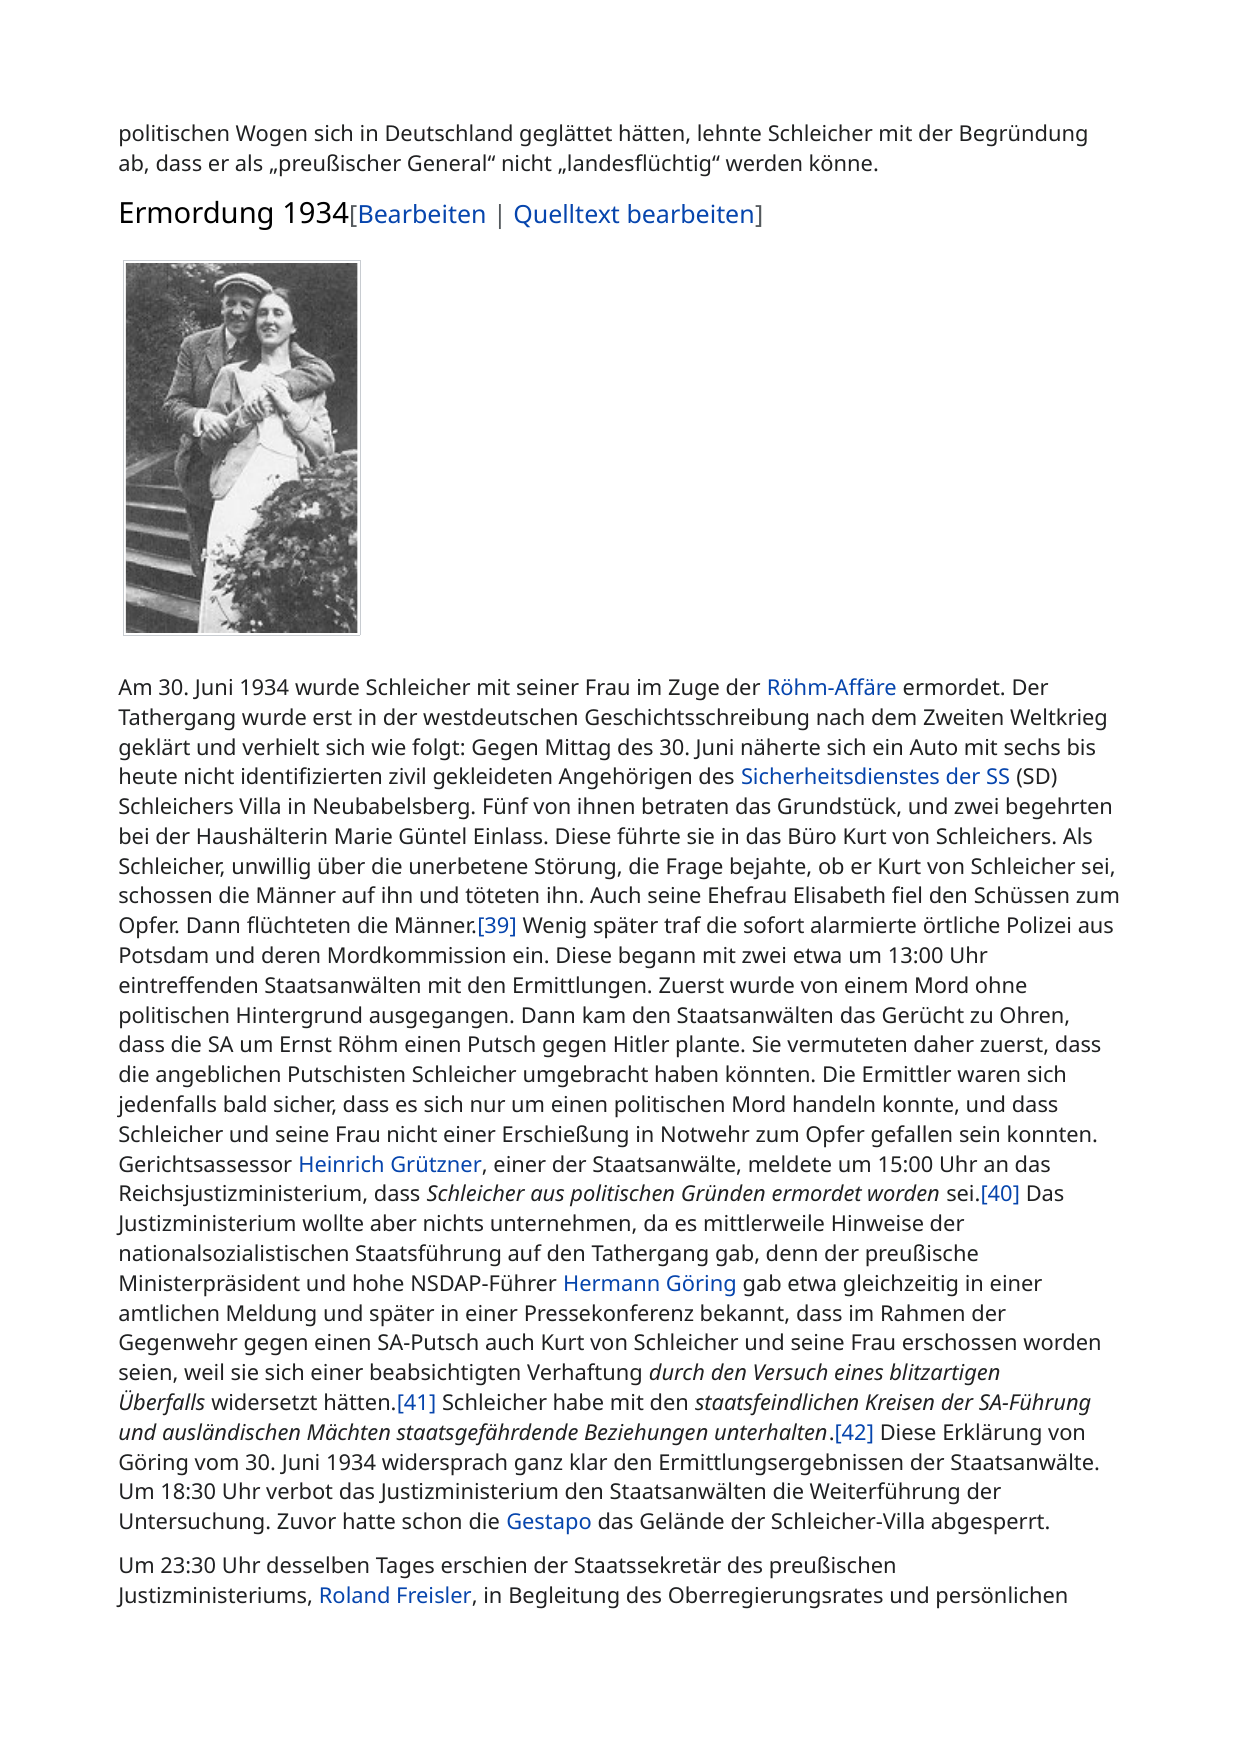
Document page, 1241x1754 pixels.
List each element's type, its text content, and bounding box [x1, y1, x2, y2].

text politischen Wogen sich in Deutschland geglättet hätten, lehnte Schleicher mit der Begründung ab, dass er als „preußischer General“ nicht „landesflüchtig“ werden könne. [118, 118, 1122, 178]
picture [125, 263, 358, 633]
subtitle Ermordung 1934[Bearbeiten | Quelltext bearbeiten] [118, 192, 1122, 232]
text Am 30. Juni 1934 wurde Schleicher mit seiner Frau im Zuge der Röhm-Affäre ermordet. Der Tathergang wurde erst in der westdeutschen Geschichtsschreibung nach dem Zweiten Weltkrieg geklärt und verhielt sich wie folgt: Gegen Mittag des 30. Juni näherte sich ein Auto mit sechs bis heute nicht identifizierten zivil gekleideten Angehörigen des Sicherheitsdienstes der SS (SD) Schleichers Villa in Neubabelsberg. Fünf von ihnen betraten das Grundstück, und zwei begehrten bei der Haushälterin Marie Güntel Einlass. Diese führte sie in das Büro Kurt von Schleichers. Als Schleicher, unwillig über die unerbetene Störung, die Frage bejahte, ob er Kurt von Schleicher sei, schossen die Männer auf ihn und töteten ihn. Auch seine Ehefrau Elisabeth fiel den Schüssen zum Opfer. Dann flüchteten die Männer.[39] Wenig später traf die sofort alarmierte örtliche Polizei aus Potsdam und deren Mordkommission ein. Diese begann mit zwei etwa um 13:00 Uhr eintreffenden Staatsanwälten mit den Ermittlungen. Zuerst wurde von einem Mord ohne politischen Hintergrund ausgegangen. Dann kam den Staatsanwälten das Gerücht zu Ohren, dass die SA um Ernst Röhm einen Putsch gegen Hitler plante. Sie vermuteten daher zuerst, dass die angeblichen Putschisten Schleicher umgebracht haben könnten. Die Ermittler waren sich jedenfalls bald sicher, dass es sich nur um einen politischen Mord handeln konnte, und dass Schleicher und seine Frau nicht einer Erschießung in Notwehr zum Opfer gefallen sein konnten. Gerichtsassessor Heinrich Grützner, einer der Staatsanwälte, meldete um 15:00 Uhr an das Reichsjustizministerium, dass Schleicher aus politischen Gründen ermordet worden sei.[40] Das Justizministerium wollte aber nichts unternehmen, da es mittlerweile Hinweise der nationalsozialistischen Staatsführung auf den Tathergang gab, denn der preußische Ministerpräsident und hohe NSDAP-Führer Hermann Göring gab etwa gleichzeitig in einer amtlichen Meldung und später in einer Pressekonferenz bekannt, dass im Rahmen der Gegenwehr gegen einen SA-Putsch auch Kurt von Schleicher und seine Frau erschossen worden seien, weil sie sich einer beabsichtigten Verhaftung durch den Versuch eines blitzartigen Überfalls widersetzt hätten.[41] Schleicher habe mit den staatsfeindlichen Kreisen der SA-Führung und ausländischen Mächten staatsgefährdende Beziehungen unterhalten.[42] Diese Erklärung von Göring vom 30. Juni 1934 widersprach ganz klar den Ermittlungsergebnissen der Staatsanwälte. Um 18:30 Uhr verbot das Justizministerium den Staatsanwälten die Weiterführung der Untersuchung. Zuvor hatte schon die Gestapo das Gelände der Schleicher-Villa abgesperrt. [118, 672, 1122, 1536]
text Um 23:30 Uhr desselben Tages erschien der Staatssekretär des preußischen Justizministeriums, Roland Freisler, in Begleitung des Oberregierungsrates und persönlichen [118, 1550, 1122, 1610]
